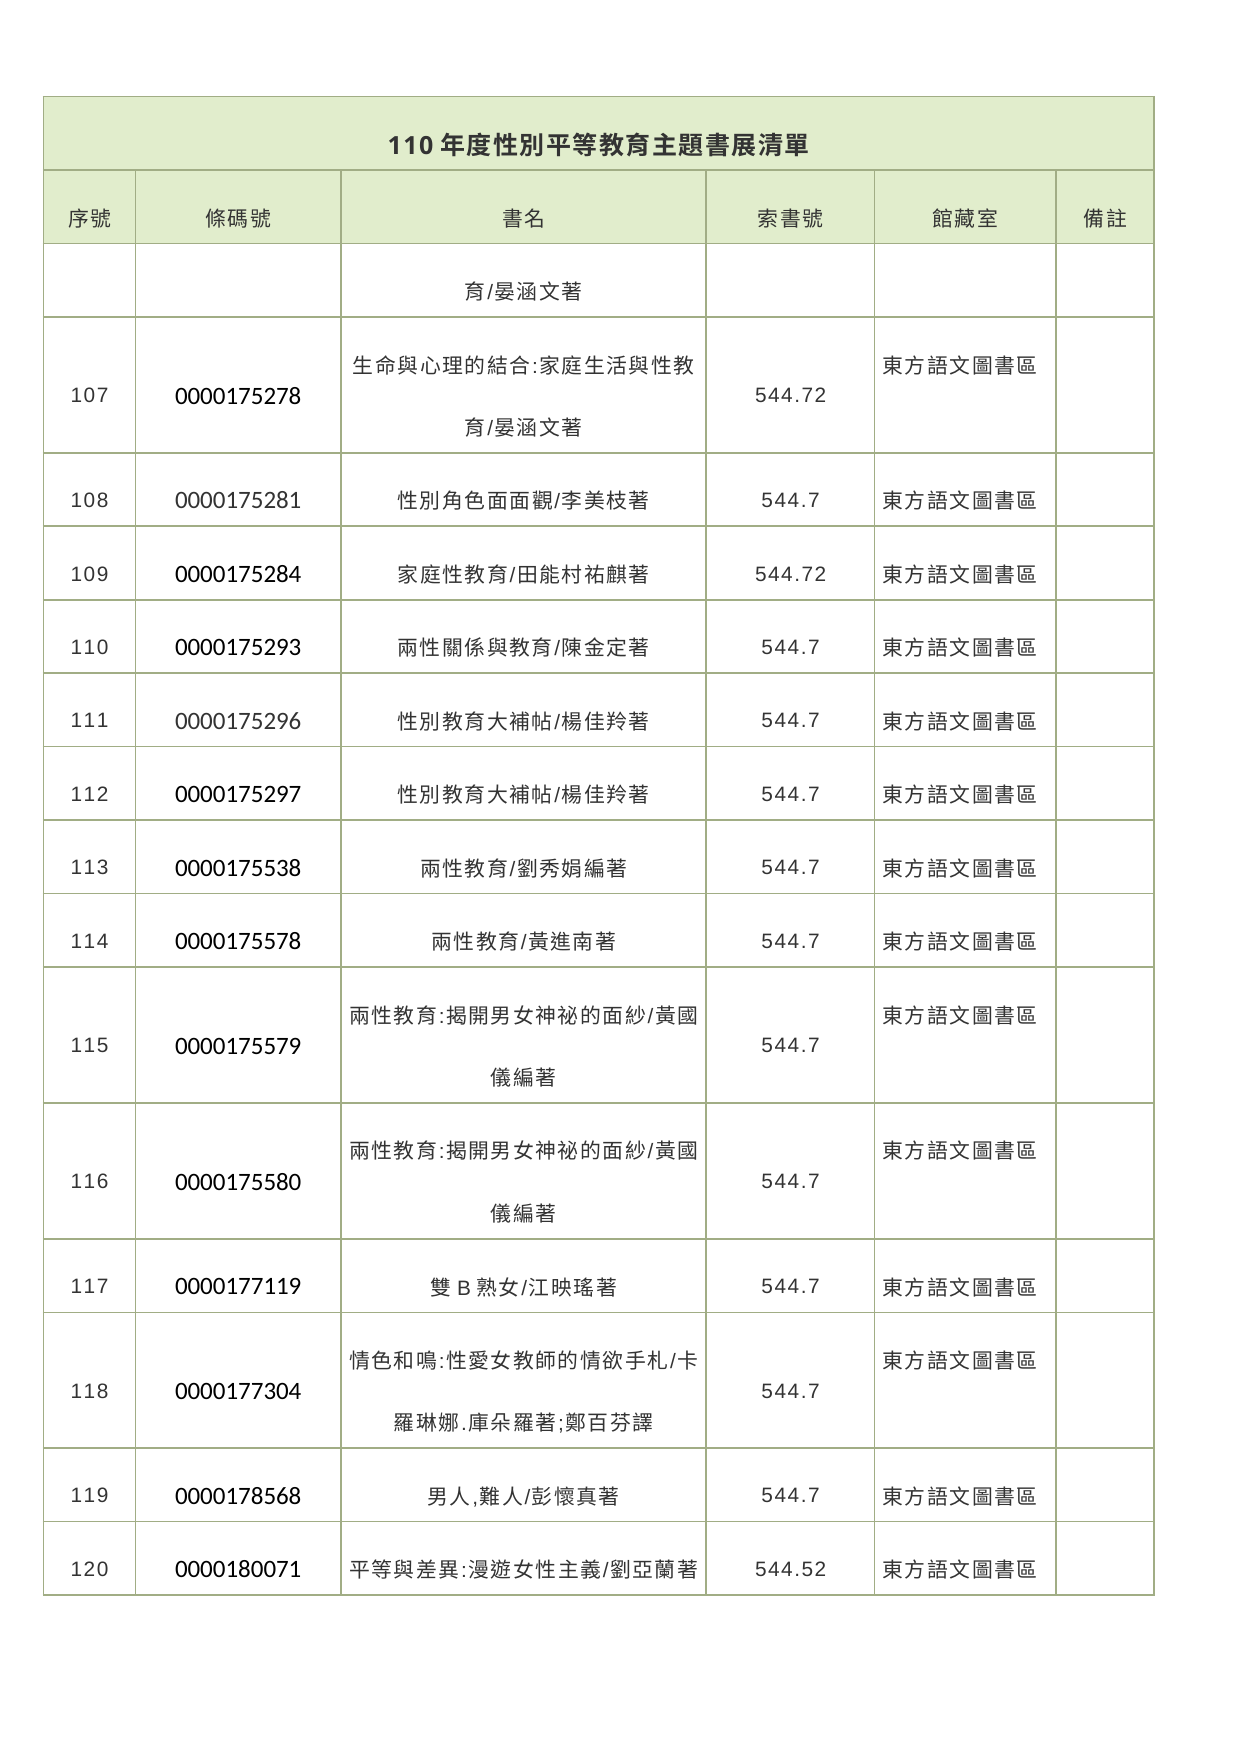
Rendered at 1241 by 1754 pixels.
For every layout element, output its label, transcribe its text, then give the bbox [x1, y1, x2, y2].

table_cell 性別教育大補帖/楊佳羚著 [342, 747, 705, 819]
table_cell 兩性教育/黃進南著 [342, 894, 705, 966]
table_cell [1057, 601, 1153, 672]
table_cell 東方語文圖書區 [875, 454, 1055, 525]
table_cell 兩性關係與教育/陳金定著 [342, 601, 705, 672]
table_cell 東方語文圖書區 [875, 968, 1055, 1102]
table_cell 544.72 [707, 318, 874, 452]
table_cell 544.7 [707, 968, 874, 1102]
table_cell 東方語文圖書區 [875, 318, 1055, 452]
table_cell [1057, 894, 1153, 966]
table_cell 索書號 [707, 171, 874, 243]
table_cell 544.7 [707, 1240, 874, 1311]
table_cell 544.52 [707, 1522, 874, 1594]
table_cell 544.7 [707, 747, 874, 819]
table_cell 備註 [1057, 171, 1153, 243]
table_cell 114 [44, 894, 135, 966]
table_cell [1057, 318, 1153, 452]
table_cell [136, 244, 340, 316]
table_cell 0000175538 [136, 821, 340, 893]
table_cell [1057, 968, 1153, 1102]
table_cell 兩性教育/劉秀娟編著 [342, 821, 705, 893]
table_cell 條碼號 [136, 171, 340, 243]
table_cell [1057, 1240, 1153, 1311]
table_cell 東方語文圖書區 [875, 1104, 1055, 1238]
table_cell 東方語文圖書區 [875, 1522, 1055, 1594]
table_cell 120 [44, 1522, 135, 1594]
table_cell 0000175293 [136, 601, 340, 672]
table_cell 544.7 [707, 674, 874, 746]
table_cell 0000175296 [136, 674, 340, 746]
table_cell 雙B熟女/江映瑤著 [342, 1240, 705, 1311]
table_cell 兩性教育:揭開男女神祕的面紗/黃國儀編著 [342, 1104, 705, 1238]
table_cell [1057, 1104, 1153, 1238]
table_cell 東方語文圖書區 [875, 894, 1055, 966]
table_cell 544.72 [707, 527, 874, 599]
table_cell 544.7 [707, 454, 874, 525]
table_cell 0000175281 [136, 454, 340, 525]
table_cell 108 [44, 454, 135, 525]
table_cell 115 [44, 968, 135, 1102]
table_cell 東方語文圖書區 [875, 601, 1055, 672]
table_cell 0000175297 [136, 747, 340, 819]
table_cell 544.7 [707, 1104, 874, 1238]
table_cell 平等與差異:漫遊女性主義/劉亞蘭著 [342, 1522, 705, 1594]
table_cell 家庭性教育/田能村祐麒著 [342, 527, 705, 599]
table_cell 544.7 [707, 601, 874, 672]
table_cell 116 [44, 1104, 135, 1238]
table_cell [1057, 244, 1153, 316]
table_cell 109 [44, 527, 135, 599]
table_cell 東方語文圖書區 [875, 1449, 1055, 1521]
table_cell 0000177119 [136, 1240, 340, 1311]
table_cell [1057, 454, 1153, 525]
table_cell [1057, 821, 1153, 893]
table_cell [707, 244, 874, 316]
table_cell 東方語文圖書區 [875, 747, 1055, 819]
table_cell [1057, 1313, 1153, 1447]
table_cell 111 [44, 674, 135, 746]
table_cell 117 [44, 1240, 135, 1311]
table_cell 書名 [342, 171, 705, 243]
table_cell 兩性教育:揭開男女神祕的面紗/黃國儀編著 [342, 968, 705, 1102]
table_cell 113 [44, 821, 135, 893]
table_cell 0000178568 [136, 1449, 340, 1521]
table_cell 序號 [44, 171, 135, 243]
table_cell 性別角色面面觀/李美枝著 [342, 454, 705, 525]
table_cell [1057, 1522, 1153, 1594]
table_cell 0000180071 [136, 1522, 340, 1594]
table_cell 0000175580 [136, 1104, 340, 1238]
table_cell 男人,難人/彭懷真著 [342, 1449, 705, 1521]
table_cell 0000175579 [136, 968, 340, 1102]
table_cell [1057, 747, 1153, 819]
table_cell 119 [44, 1449, 135, 1521]
table_cell 544.7 [707, 821, 874, 893]
table_cell 0000175284 [136, 527, 340, 599]
table_header 110年度性別平等教育主題書展清單 [44, 97, 1153, 169]
table_cell 東方語文圖書區 [875, 527, 1055, 599]
table_cell 0000175278 [136, 318, 340, 452]
table_cell 東方語文圖書區 [875, 674, 1055, 746]
table_cell [1057, 674, 1153, 746]
table_cell 東方語文圖書區 [875, 1313, 1055, 1447]
table_cell 育/晏涵文著 [342, 244, 705, 316]
table_cell [1057, 1449, 1153, 1521]
table_cell 東方語文圖書區 [875, 821, 1055, 893]
table_cell 0000177304 [136, 1313, 340, 1447]
table_cell [1057, 527, 1153, 599]
table_cell [875, 244, 1055, 316]
table_cell [44, 244, 135, 316]
table_cell 110 [44, 601, 135, 672]
table_cell 館藏室 [875, 171, 1055, 243]
table_cell 118 [44, 1313, 135, 1447]
table_cell 107 [44, 318, 135, 452]
table_cell 544.7 [707, 894, 874, 966]
table_cell 0000175578 [136, 894, 340, 966]
table_cell 生命與心理的結合:家庭生活與性教育/晏涵文著 [342, 318, 705, 452]
table_cell 性別教育大補帖/楊佳羚著 [342, 674, 705, 746]
table_cell 112 [44, 747, 135, 819]
table_cell 情色和鳴:性愛女教師的情欲手札/卡羅琳娜.庫朵羅著;鄭百芬譯 [342, 1313, 705, 1447]
table_cell 東方語文圖書區 [875, 1240, 1055, 1311]
table_cell 544.7 [707, 1313, 874, 1447]
table_cell 544.7 [707, 1449, 874, 1521]
